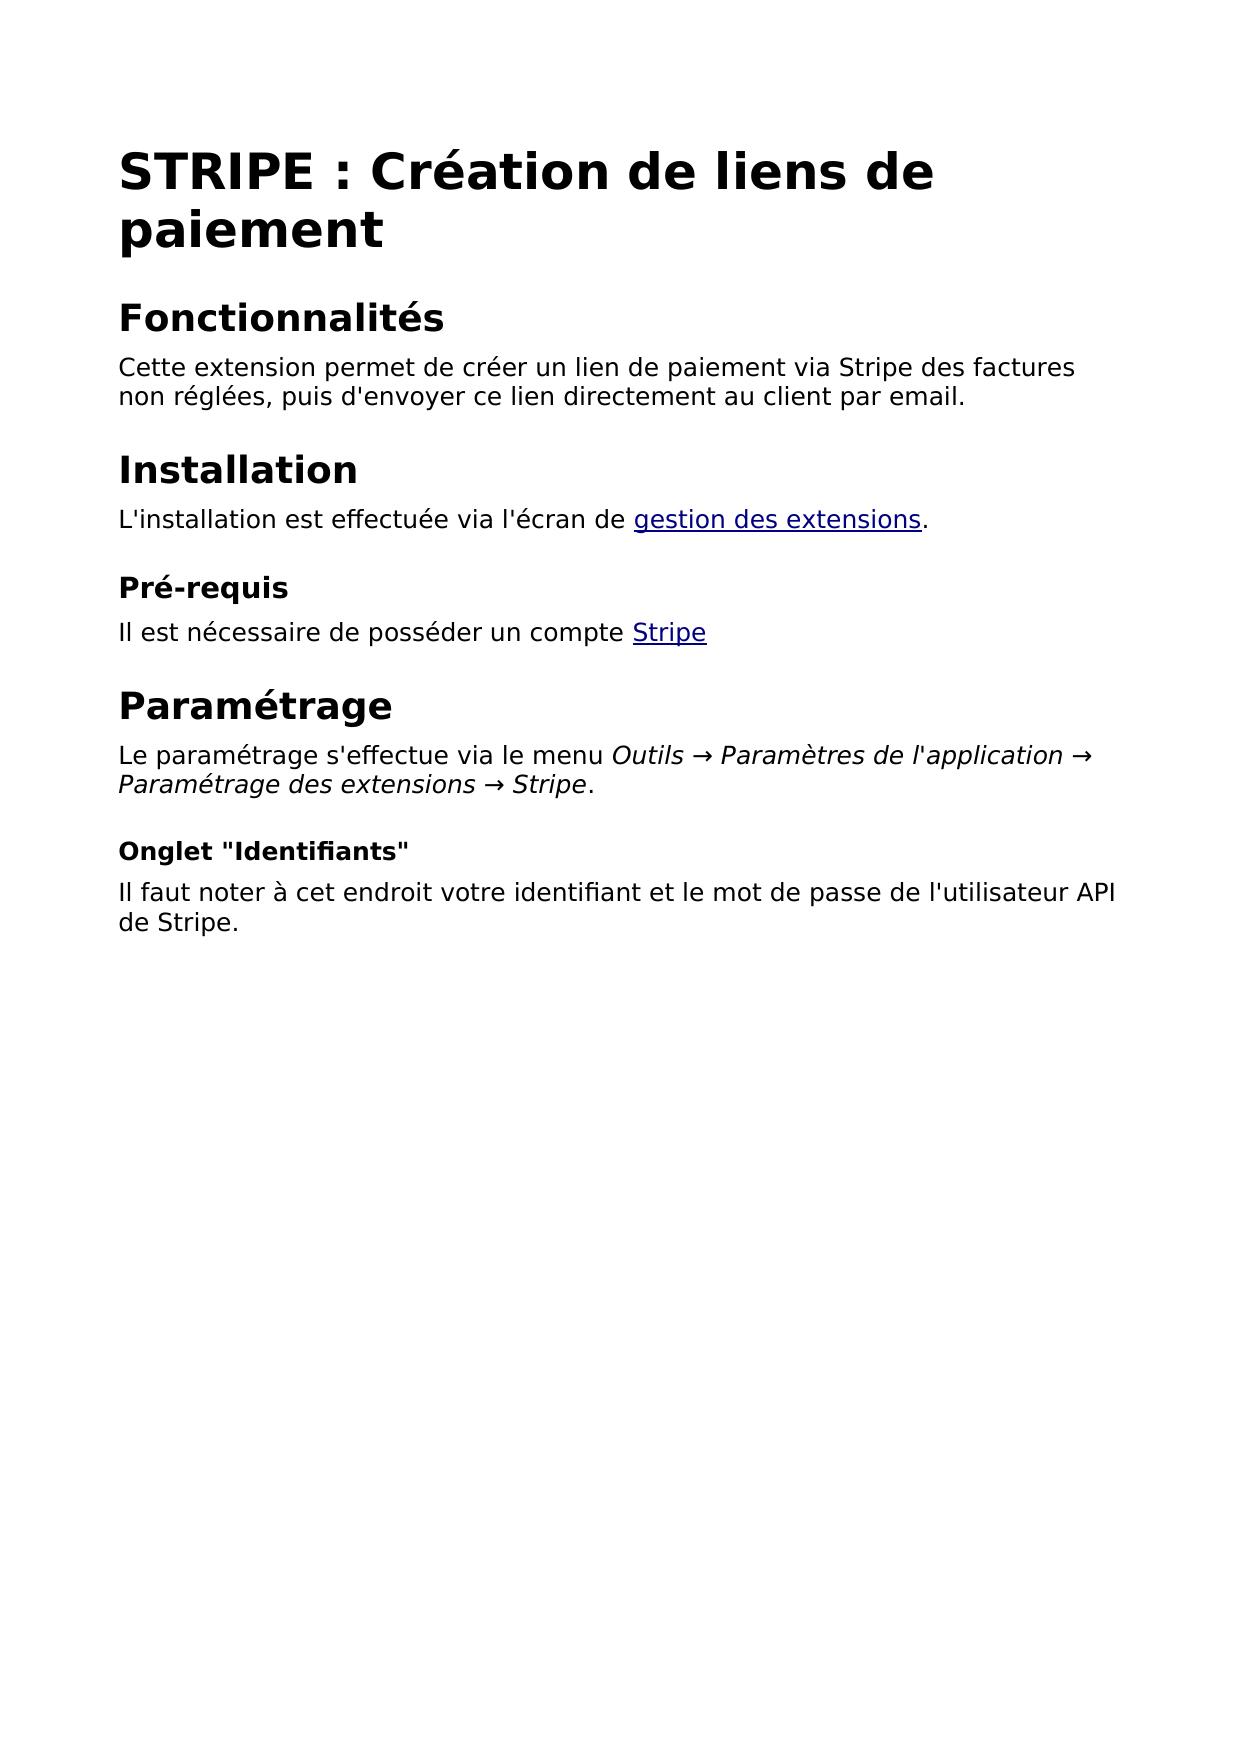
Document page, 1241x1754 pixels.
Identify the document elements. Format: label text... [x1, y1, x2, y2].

subtitle Pré-requis [118, 572, 1122, 606]
text Il faut noter à cet endroit votre identifiant et le mot de passe de l'utilisateur API de Stripe. [118, 879, 1122, 937]
subtitle Installation [118, 449, 1122, 493]
subtitle Fonctionnalités [118, 297, 1122, 341]
text Il est nécessaire de posséder un compte Stripe [118, 618, 1122, 647]
text Cette extension permet de créer un lien de paiement via Stripe des factures non réglées, puis d'envoyer ce lien directement au client par email. [118, 353, 1122, 412]
subtitle STRIPE : Création de liens de paiement [118, 143, 1122, 259]
text L'installation est effectuée via l'écran de gestion des extensions. [118, 505, 1122, 534]
text Le paramétrage s'effectue via le menu Outils → Paramètres de l'application → Paramétrage des extensions → Stripe. [118, 741, 1122, 799]
subtitle Onglet "Identifiants" [118, 837, 1122, 866]
subtitle Paramétrage [118, 685, 1122, 729]
